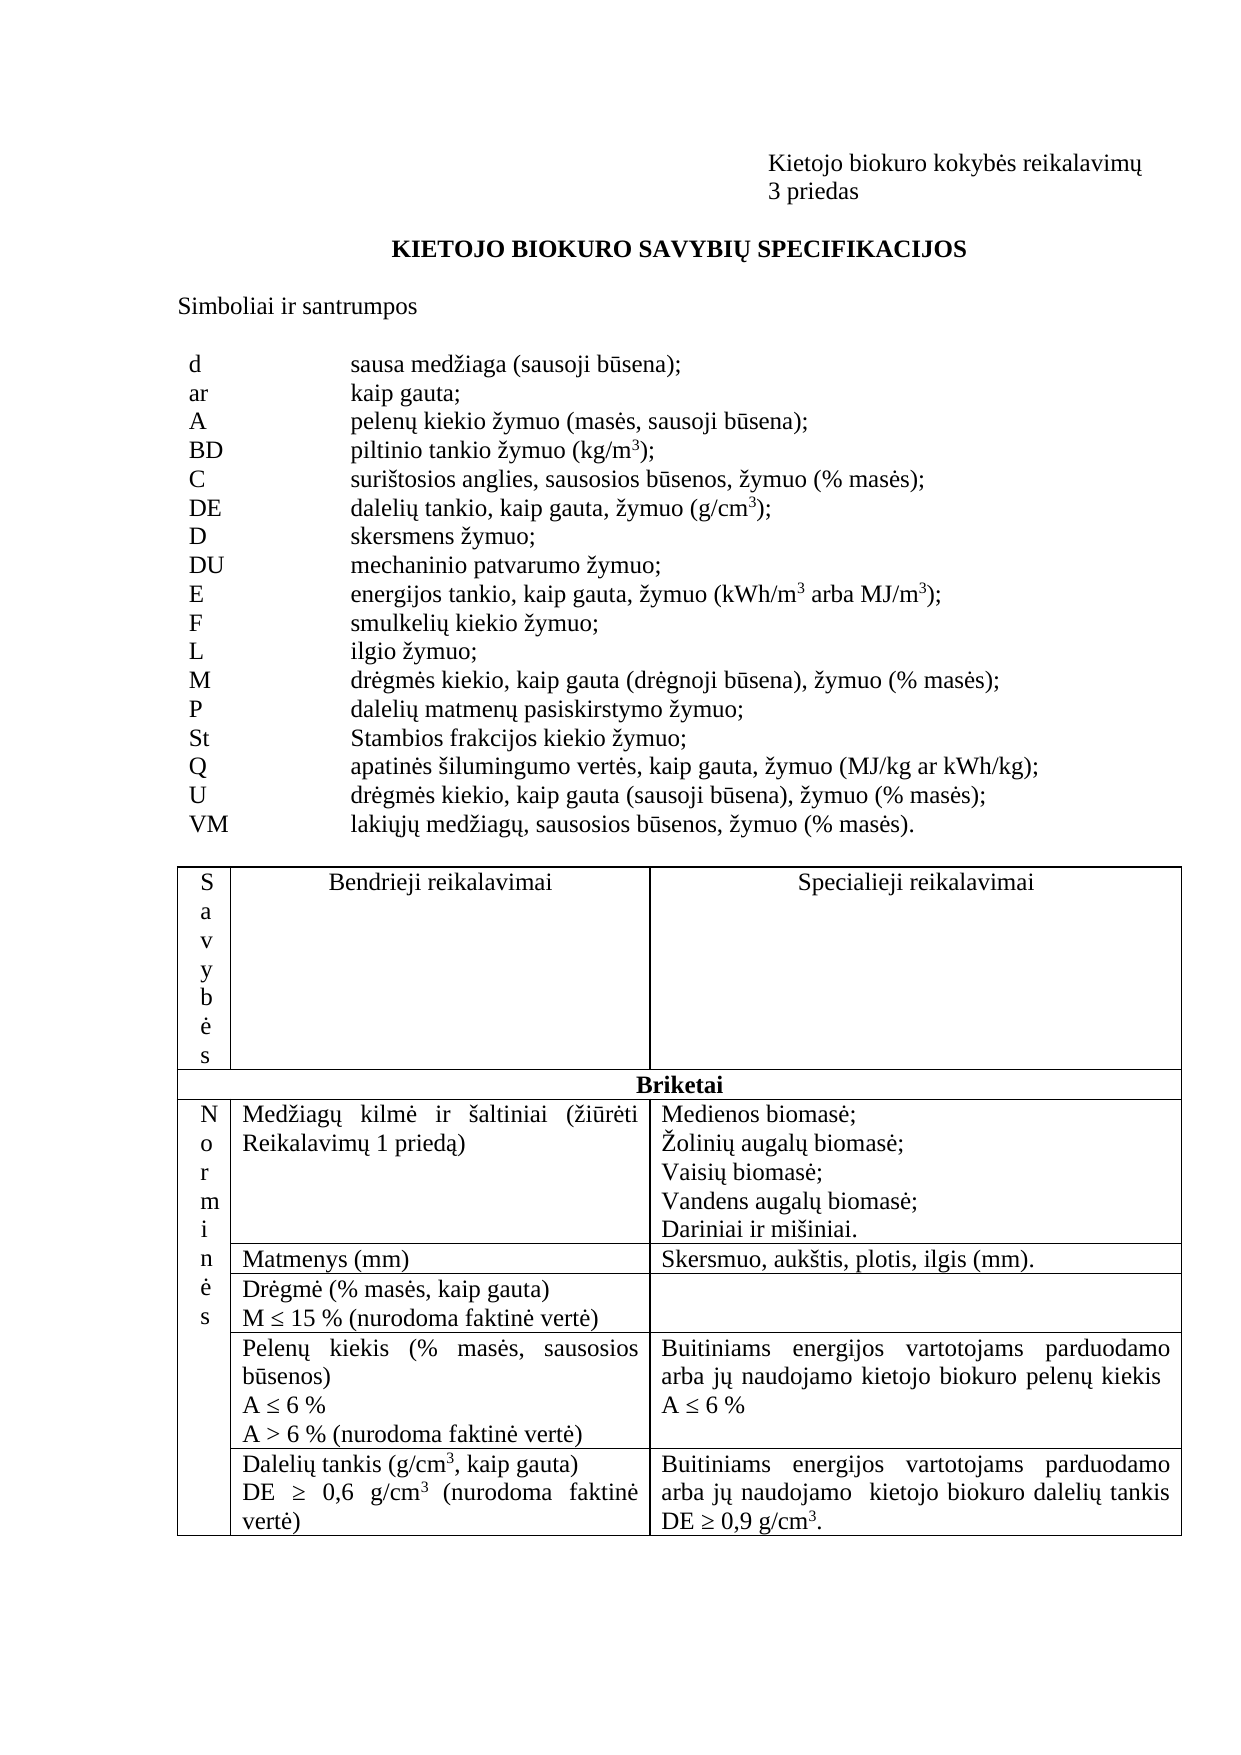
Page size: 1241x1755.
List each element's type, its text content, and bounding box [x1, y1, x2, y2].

table_cell DU [177, 550, 339, 579]
table_header Specialieji reikalavimai [651, 868, 1181, 1069]
table_cell Dalelių tankis (g/cm3, kaip gauta) DE ≥ 0,6 g/cm3 (nurodoma faktinė vertė) [231, 1449, 649, 1535]
table_cell Matmenys (mm) [231, 1244, 649, 1273]
table_cell energijos tankio, kaip gauta, žymuo (kWh/m3 arba MJ/m3); [339, 579, 1180, 608]
table_cell Medžiagų kilmė ir šaltiniai (žiūrėti Reikalavimų 1 priedą) [231, 1100, 649, 1243]
table_cell dalelių matmenų pasiskirstymo žymuo; [339, 694, 1180, 723]
table_cell Medienos biomasė; Žolinių augalų biomasė; Vaisių biomasė; Vandens augalų biomasė; Dariniai ir mišiniai. [651, 1100, 1181, 1243]
table_cell VM [177, 809, 339, 838]
table_header sausa medžiaga (sausoji būsena); [339, 349, 1180, 378]
table_cell Skersmuo, aukštis, plotis, ilgis (mm). [651, 1244, 1181, 1273]
table_cell Pelenų kiekis (% masės, sausosios būsenos) A ≤ 6 % A > 6 % (nurodoma faktinė vertė) [231, 1333, 649, 1448]
text Simboliai ir santrumpos [177, 291, 1181, 320]
table_cell F [177, 608, 339, 636]
table_cell lakiųjų medžiagų, sausosios būsenos, žymuo (% masės). [339, 809, 1180, 838]
table_cell U [177, 780, 339, 809]
table_cell dalelių tankio, kaip gauta, žymuo (g/cm3); [339, 493, 1180, 521]
table_cell pelenų kiekio žymuo (masės, sausoji būsena); [339, 406, 1180, 435]
table_cell Q [177, 751, 339, 780]
table_cell drėgmės kiekio, kaip gauta (drėgnoji būsena), žymuo (% masės); [339, 665, 1180, 694]
table_header d [177, 349, 339, 378]
table_cell Buitiniams energijos vartotojams parduodamo arba jų naudojamo kietojo biokuro pelenų kiekis A ≤ 6 % [651, 1333, 1181, 1448]
table_cell DE [177, 493, 339, 521]
table_cell M [177, 665, 339, 694]
table_cell surištosios anglies, sausosios būsenos, žymuo (% masės); [339, 464, 1180, 493]
table_cell Buitiniams energijos vartotojams parduodamo arba jų naudojamo kietojo biokuro dalelių tankis DE ≥ 0,9 g/cm3. [651, 1449, 1181, 1535]
table_cell smulkelių kiekio žymuo; [339, 608, 1180, 636]
table_cell BD [177, 435, 339, 464]
table_cell St [177, 723, 339, 751]
table_cell skersmens žymuo; [339, 521, 1180, 550]
table_cell Briketai [178, 1070, 1181, 1098]
table_cell [651, 1274, 1181, 1332]
table_cell L [177, 636, 339, 665]
table_cell E [177, 579, 339, 608]
table_cell apatinės šilumingumo vertės, kaip gauta, žymuo (MJ/kg ar kWh/kg); [339, 751, 1180, 780]
table_cell mechaninio patvarumo žymuo; [339, 550, 1180, 579]
table_cell piltinio tankio žymuo (kg/m3); [339, 435, 1180, 464]
table_cell P [177, 694, 339, 723]
table_cell ar [177, 378, 339, 406]
table_cell ilgio žymuo; [339, 636, 1180, 665]
table_cell Norminės [178, 1100, 230, 1535]
table_cell kaip gauta; [339, 378, 1180, 406]
table_cell A [177, 406, 339, 435]
text 3 priedas [281, 176, 1181, 205]
table_cell D [177, 521, 339, 550]
table_cell C [177, 464, 339, 493]
table_cell Drėgmė (% masės, kaip gauta) M ≤ 15 % (nurodoma faktinė vertė) [231, 1274, 649, 1332]
table_header Bendrieji reikalavimai [231, 868, 649, 1069]
table_cell Stambios frakcijos kiekio žymuo; [339, 723, 1180, 751]
table_header Savybės [178, 868, 230, 1069]
text Kietojo biokuro kokybės reikalavimų [281, 148, 1181, 176]
text KIETOJO BIOKURO SAVYBIŲ SPECIFIKACIJOS [177, 234, 1181, 263]
table_cell drėgmės kiekio, kaip gauta (sausoji būsena), žymuo (% masės); [339, 780, 1180, 809]
